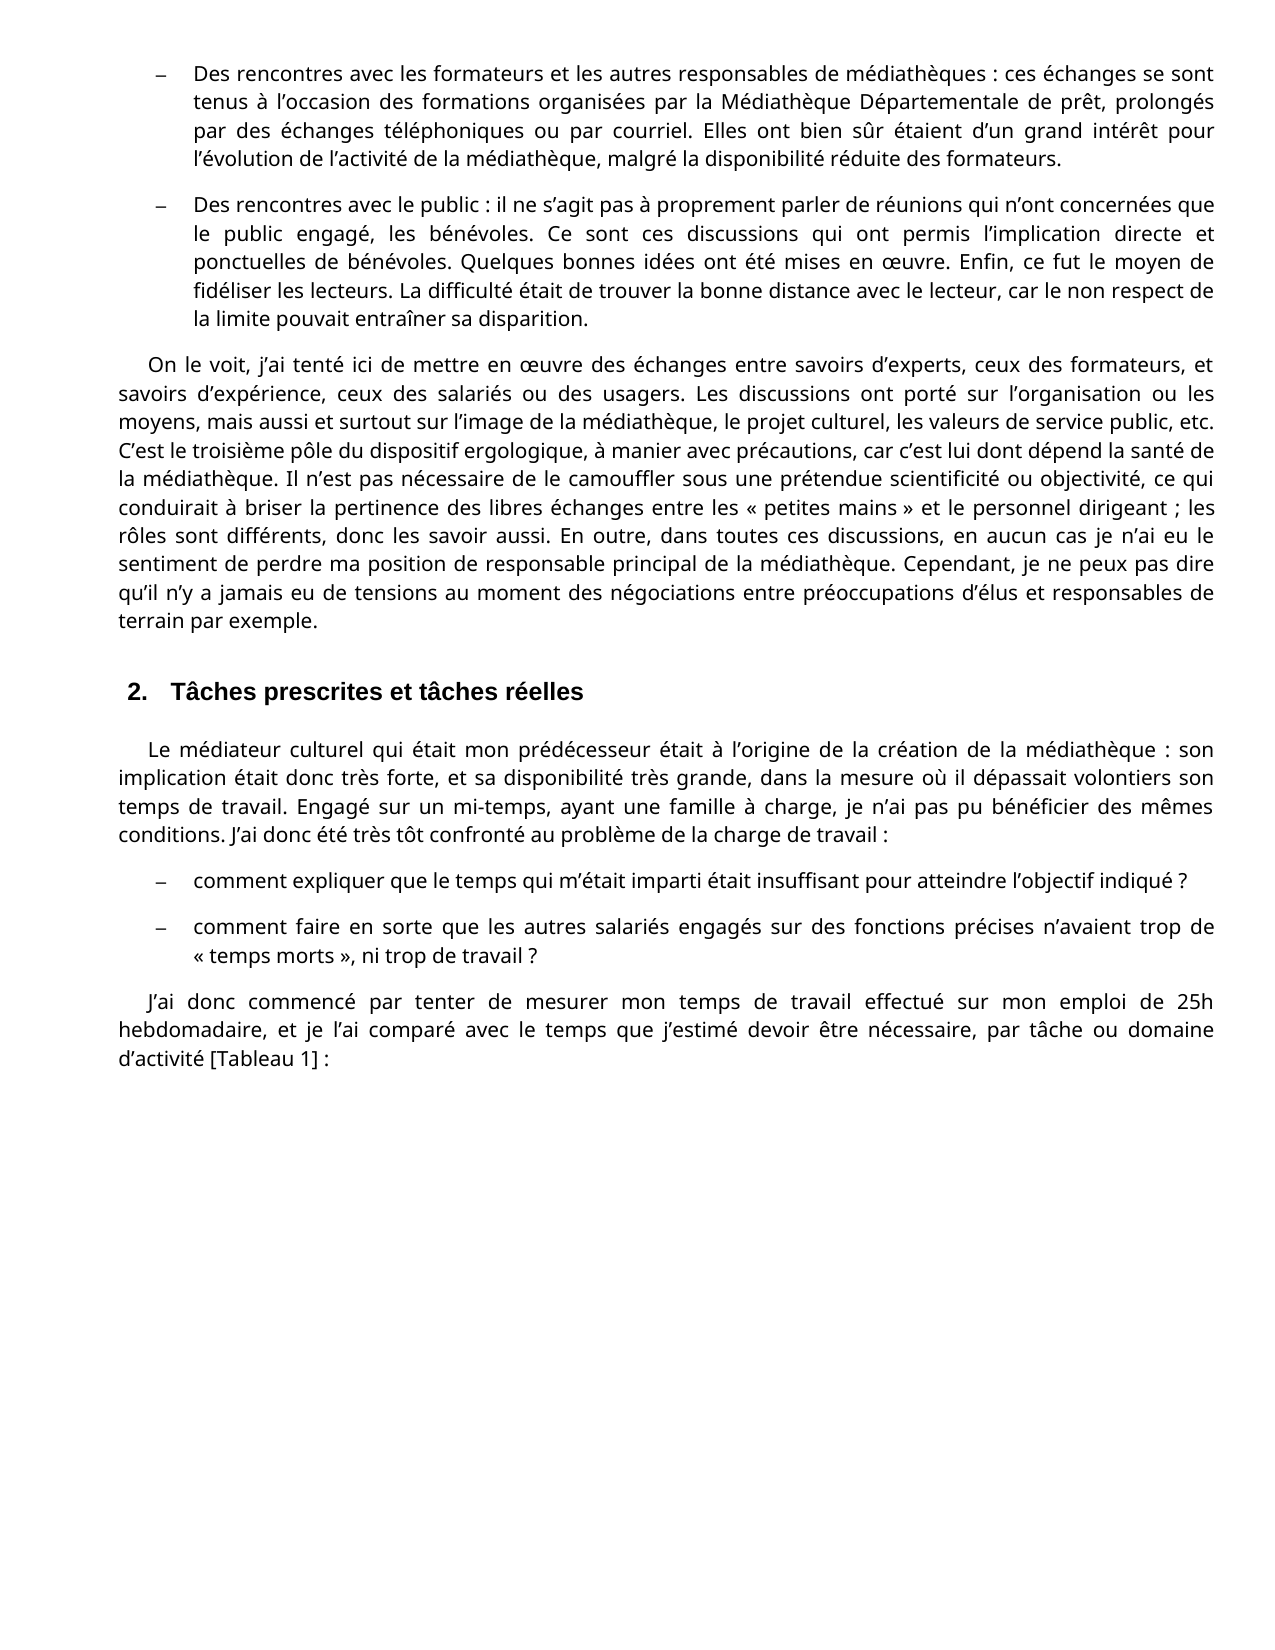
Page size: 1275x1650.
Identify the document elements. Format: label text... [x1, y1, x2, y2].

list comment expliquer que le temps qui m’était imparti était insuffisant pour atteindre l’objectif indiqué ? [156, 866, 1216, 895]
list comment faire en sorte que les autres salariés engagés sur des fonctions précises n’avaient trop de « temps morts », ni trop de travail ? [156, 912, 1216, 969]
list Des rencontres avec les formateurs et les autres responsables de médiathèques : ces échanges se sont tenus à l’occasion des formations organisées par la Médiathèque Départementale de prêt, prolongés par des échanges téléphoniques ou par courriel. Elles ont bien sûr étaient d’un grand intérêt pour l’évolution de l’activité de la médiathèque, malgré la disponibilité réduite des formateurs. [156, 59, 1216, 173]
text Le médiateur culturel qui était mon prédécesseur était à l’origine de la création de la médiathèque : son implication était donc très forte, et sa disponibilité très grande, dans la mesure où il dépassait volontiers son temps de travail. Engagé sur un mi-temps, ayant une famille à charge, je n’ai pas pu bénéficier des mêmes conditions. J’ai donc été très tôt confronté au problème de la charge de travail : [118, 735, 1216, 849]
text J’ai donc commencé par tenter de mesurer mon temps de travail effectué sur mon emploi de 25h hebdomadaire, et je l’ai comparé avec le temps que j’estimé devoir être nécessaire, par tâche ou domaine d’activité [Tableau 1] : [118, 987, 1216, 1072]
text On le voit, j’ai tenté ici de mettre en œuvre des échanges entre savoirs d’experts, ceux des formateurs, et savoirs d’expérience, ceux des salariés ou des usagers. Les discussions ont porté sur l’organisation ou les moyens, mais aussi et surtout sur l’image de la médiathèque, le projet culturel, les valeurs de service public, etc. C’est le troisième pôle du dispositif ergologique, à manier avec précautions, car c’est lui dont dépend la santé de la médiathèque. Il n’est pas nécessaire de le camouffler sous une prétendue scientificité ou objectivité, ce qui conduirait à briser la pertinence des libres échanges entre les « petites mains » et le personnel dirigeant ; les rôles sont différents, donc les savoir aussi. En outre, dans toutes ces discussions, en aucun cas je n’ai eu le sentiment de perdre ma position de responsable principal de la médiathèque. Cependant, je ne peux pas dire qu’il n’y a jamais eu de tensions au moment des négociations entre préoccupations d’élus et responsables de terrain par exemple. [118, 350, 1216, 635]
list Des rencontres avec le public : il ne s’agit pas à proprement parler de réunions qui n’ont concernées que le public engagé, les bénévoles. Ce sont ces discussions qui ont permis l’implication directe et ponctuelles de bénévoles. Quelques bonnes idées ont été mises en œuvre. Enfin, ce fut le moyen de fidéliser les lecteurs. La difficulté était de trouver la bonne distance avec le lecteur, car le non respect de la limite pouvait entraîner sa disparition. [156, 191, 1216, 333]
subtitle Tâches prescrites et tâches réelles [127, 677, 1207, 705]
